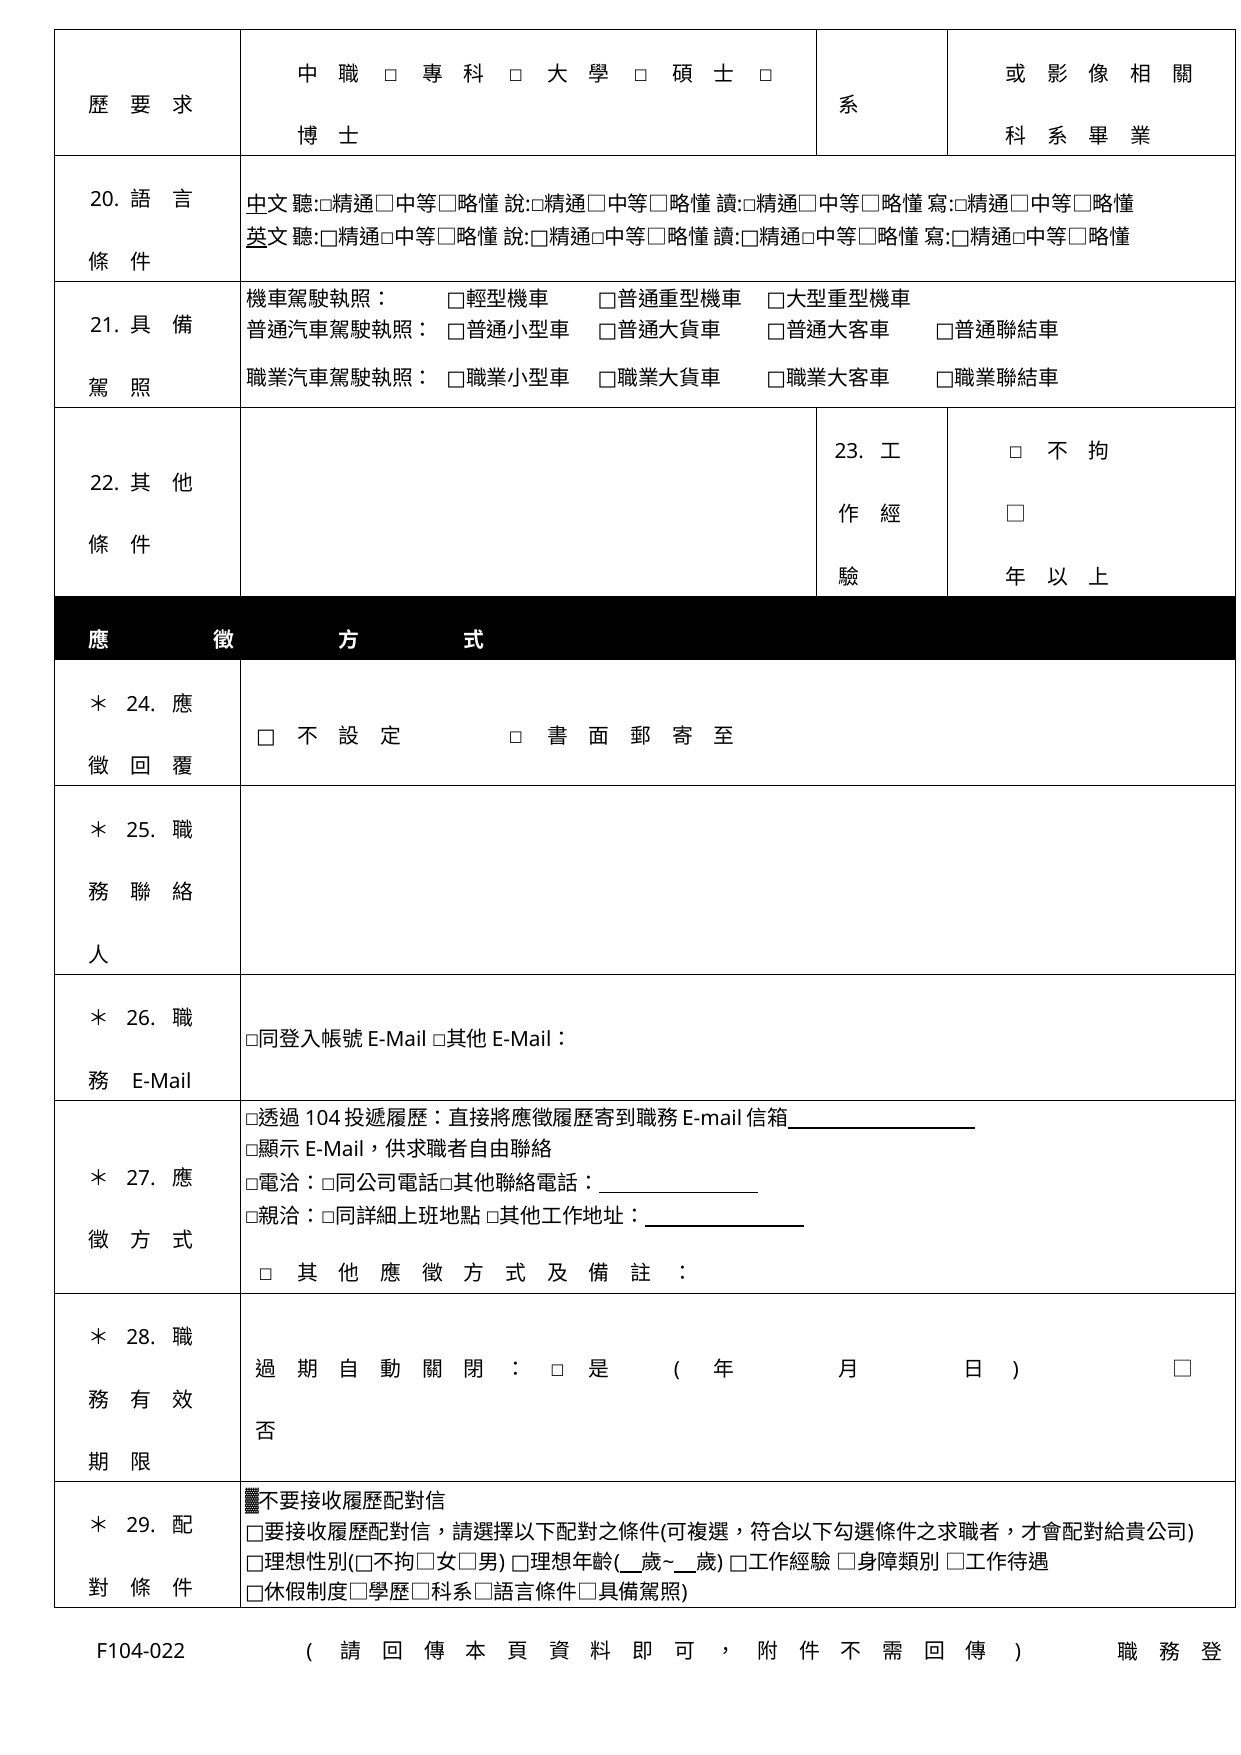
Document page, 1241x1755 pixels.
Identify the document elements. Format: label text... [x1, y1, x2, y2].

table_cell 系 [817, 30, 947, 155]
table_cell (請回傳本頁資料即可，附件不需回傳) [240, 1608, 1041, 1671]
table_cell 過期自動關閉：☐是 ( 年 月 日) □否 [241, 1294, 1235, 1481]
table_cell □職業大客車 [760, 344, 929, 407]
table_cell □大型重型機車 [760, 282, 929, 313]
table_cell 普通汽車駕駛執照： [241, 313, 440, 344]
table_cell □普通重型機車 [591, 282, 760, 313]
table_cell □職業聯結車 [929, 344, 1235, 407]
table_cell ▓不要接收履歷配對信 □要接收履歷配對信，請選擇以下配對之條件(可複選，符合以下勾選條件之求職者，才會配對給貴公司) □理想性別(□不拘□女□男) □理想年齡( 歲~ 歲) □工作經驗 □身障類別 □工作待遇 □休假制度□學歷□科系□語言條件□具備駕照) [241, 1482, 1235, 1607]
table_cell 職務登 [1041, 1608, 1235, 1671]
table_cell ☐同登入帳號E-Mail ☐其他E-Mail： [241, 975, 1235, 1100]
table_cell ＊24.應徵回覆 [55, 660, 240, 785]
table_cell 21.具備駕照 [55, 282, 240, 407]
table_cell [241, 786, 1235, 974]
table_cell 20.語言條件 [55, 156, 240, 281]
table_cell □普通大客車 [760, 313, 929, 344]
table_cell 中文 聽:☐精通□中等□略懂 說:☐精通□中等□略懂 讀:☐精通□中等□略懂 寫:☐精通□中等□略懂 英文 聽:□精通☐中等□略懂 說:□精通☐中等□略懂 讀:□精通☐中等□略懂 寫:□精通☐中等□略懂 [241, 156, 1235, 281]
table_cell [929, 282, 1235, 313]
table_cell 歷要求 [55, 30, 240, 155]
table_cell □職業小型車 [440, 344, 591, 407]
table_cell □普通大貨車 [591, 313, 760, 344]
table_cell ＊25.職務聯絡人 [55, 786, 240, 974]
table_cell 職業汽車駕駛執照： [241, 344, 440, 407]
table_cell ＊27.應徵方式 [55, 1101, 240, 1293]
table_cell 機車駕駛執照： [241, 282, 440, 313]
table_cell ＊26.職務E-Mail [55, 975, 240, 1100]
table_cell □普通小型車 [440, 313, 591, 344]
table_cell F104-022 [54, 1608, 240, 1671]
table_cell □不設定 ☐書面郵寄至 [241, 660, 1235, 785]
table_cell [241, 408, 816, 596]
table_cell □輕型機車 [440, 282, 591, 313]
table_cell 應 徵 方 式 [55, 597, 1235, 659]
table_cell ☐透過104投遞履歷：直接將應徵履歷寄到職務E-mail信箱 ☐顯示E-Mail，供求職者自由聯絡 ☐電洽：☐同公司電話☐其他聯絡電話： ☐親洽：☐同詳細上班地點 ☐其他工作地址： ☐其他應徵方式及備註： [241, 1101, 1235, 1293]
table_cell 23.工作經驗 [817, 408, 947, 596]
table_cell 或影像相關科系畢業 [948, 30, 1235, 155]
table_cell □職業大貨車 [591, 344, 760, 407]
table_cell 22.其他條件 [55, 408, 240, 596]
table_cell ＊29.配對條件 [55, 1482, 240, 1607]
table_cell ☐不拘 □ 年以上 [948, 408, 1235, 596]
table_cell ＊28.職務有效期限 [55, 1294, 240, 1481]
table_cell □普通聯結車 [929, 313, 1235, 344]
table_cell 中職☐專科☐大學☐碩士☐博士 [241, 30, 816, 155]
